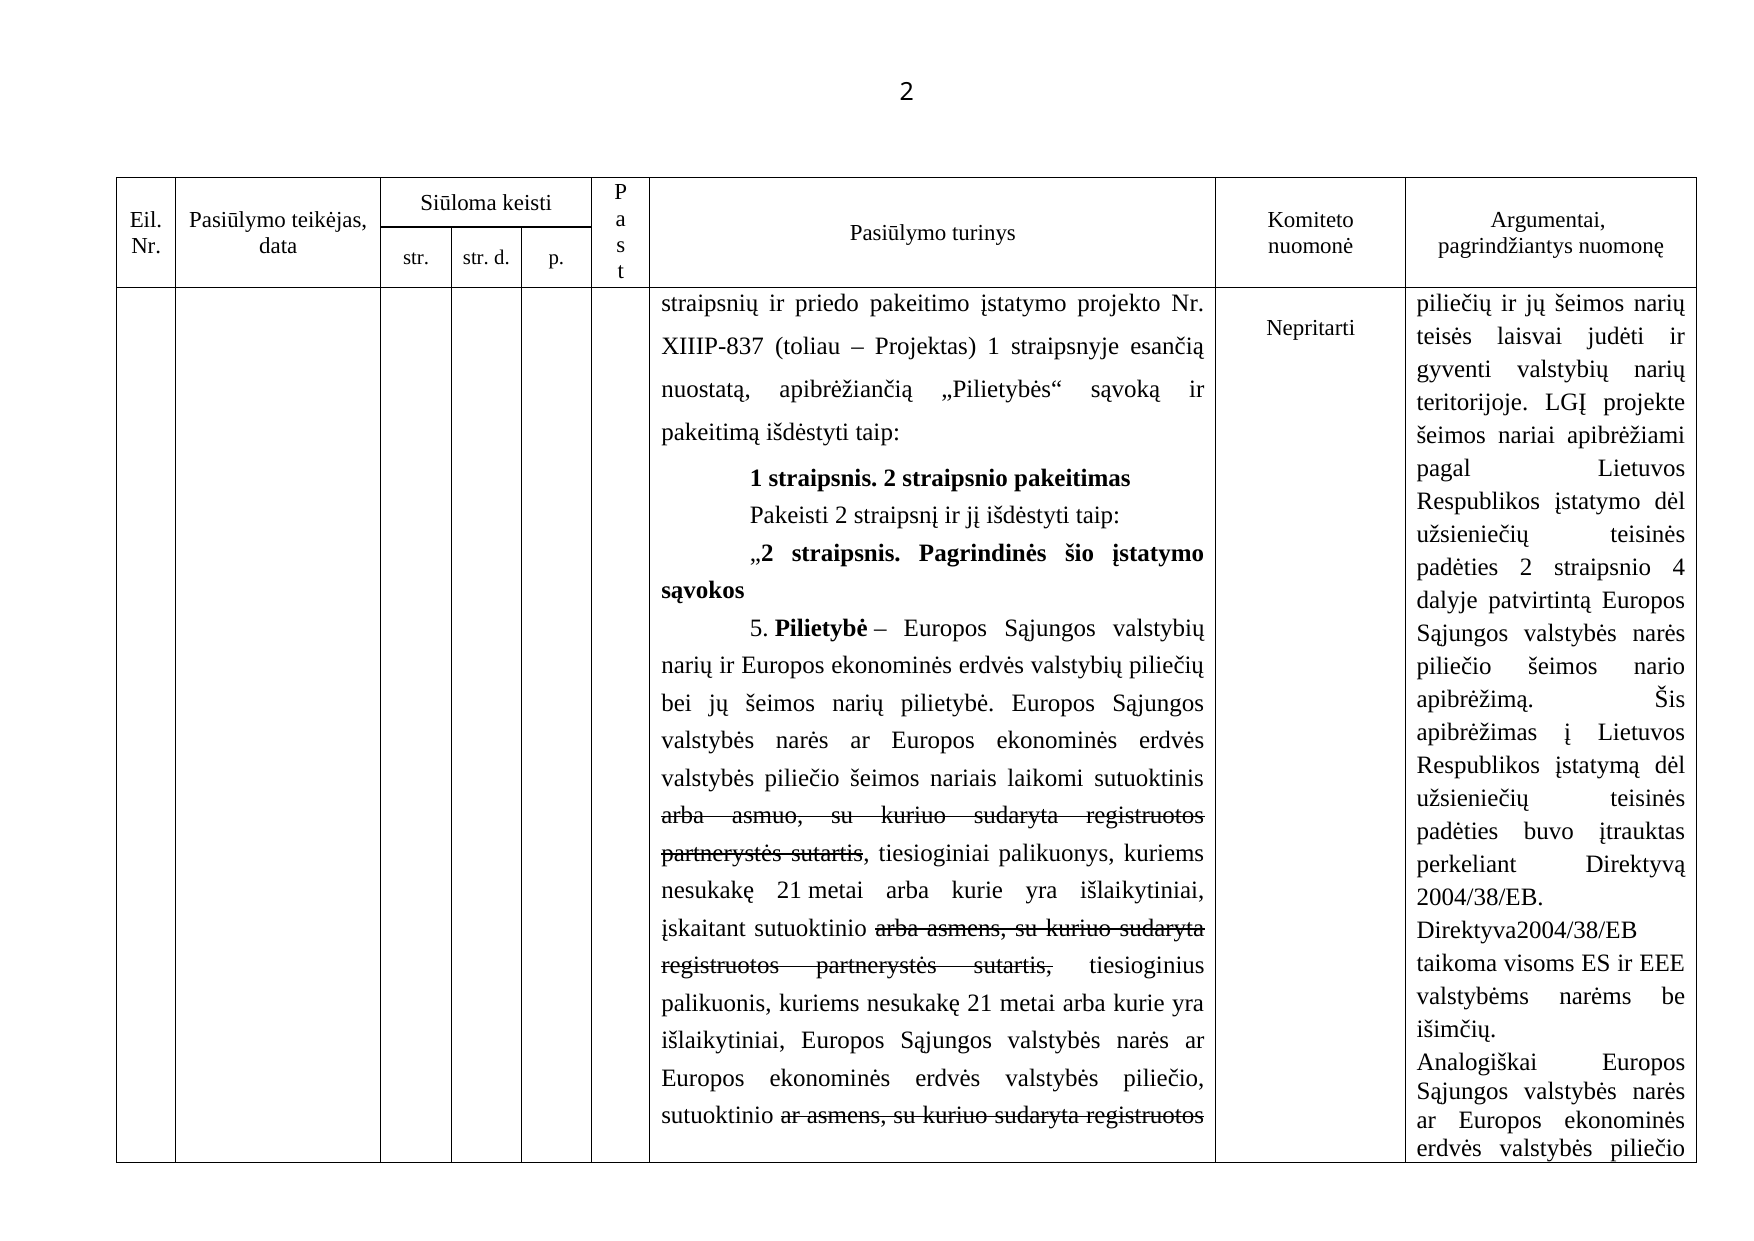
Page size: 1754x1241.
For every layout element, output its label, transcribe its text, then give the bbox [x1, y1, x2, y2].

table_header Eil. Nr. [117, 178, 175, 287]
table_header Komiteto nuomonė [1216, 178, 1405, 287]
table_cell [381, 288, 451, 1162]
table_cell [452, 288, 521, 1162]
table_cell [522, 288, 591, 1162]
table_cell p. [522, 228, 591, 287]
table_cell str. [381, 228, 451, 287]
table_cell piliečių ir jų šeimos narių teisės laisvai judėti ir gyventi valstybių narių teritorijoje. LGĮ projekte šeimos nariai apibrėžiami pagal Lietuvos Respublikos įstatymo dėl užsieniečių teisinės padėties 2 straipsnio 4 dalyje patvirtintą Europos Sąjungos valstybės narės piliečio šeimos nario apibrėžimą. Šis apibrėžimas į Lietuvos Respublikos įstatymą dėl užsieniečių teisinės padėties buvo įtrauktas perkeliant Direktyvą 2004/38/EB. Direktyva2004/38/EB taikoma visoms ES ir EEE valstybėms narėms be išimčių. Analogiškai Europos Sąjungos valstybės narės ar Europos ekonominės erdvės valstybės piliečio [1406, 288, 1696, 1162]
table_header Argumentai, pagrindžiantys nuomonę [1406, 178, 1696, 287]
table_cell [176, 288, 380, 1162]
table_cell [592, 288, 649, 1162]
table_header Pasiūlymo turinys [650, 178, 1215, 287]
table_cell str. d. [452, 228, 521, 287]
table_header Pastabos [592, 178, 649, 287]
table_cell Nepritarti [1216, 288, 1405, 1162]
table_header Siūloma keisti [381, 178, 591, 226]
table_header Pasiūlymo teikėjas, data [176, 178, 380, 287]
table_cell straipsnių ir priedo pakeitimo įstatymo projekto Nr. XIIIP-837 (toliau – Projektas) 1 straipsnyje esančią nuostatą, apibrėžiančią „Pilietybės“ sąvoką ir pakeitimą išdėstyti taip: 1 straipsnis. 2 straipsnio pakeitimas Pakeisti 2 straipsnį ir jį išdėstyti taip: „2 straipsnis. Pagrindinės šio įstatymo sąvokos 5. Pilietybė – Europos Sąjungos valstybių narių ir Europos ekonominės erdvės valstybių piliečių bei jų šeimos narių pilietybė. Europos Sąjungos valstybės narės ar Europos ekonominės erdvės valstybės piliečio šeimos nariais laikomi sutuoktinis arba asmuo, su kuriuo sudaryta registruotos partnerystės sutartis, tiesioginiai palikuonys, kuriems nesukakę 21 metai arba kurie yra išlaikytiniai, įskaitant sutuoktinio arba asmens, su kuriuo sudaryta registruotos partnerystės sutartis, tiesioginius palikuonis, kuriems nesukakę 21 metai arba kurie yra išlaikytiniai, Europos Sąjungos valstybės narės ar Europos ekonominės erdvės valstybės piliečio, sutuoktinio ar asmens, su kuriuo sudaryta registruotos [650, 288, 1215, 1162]
table_cell [117, 288, 175, 1162]
